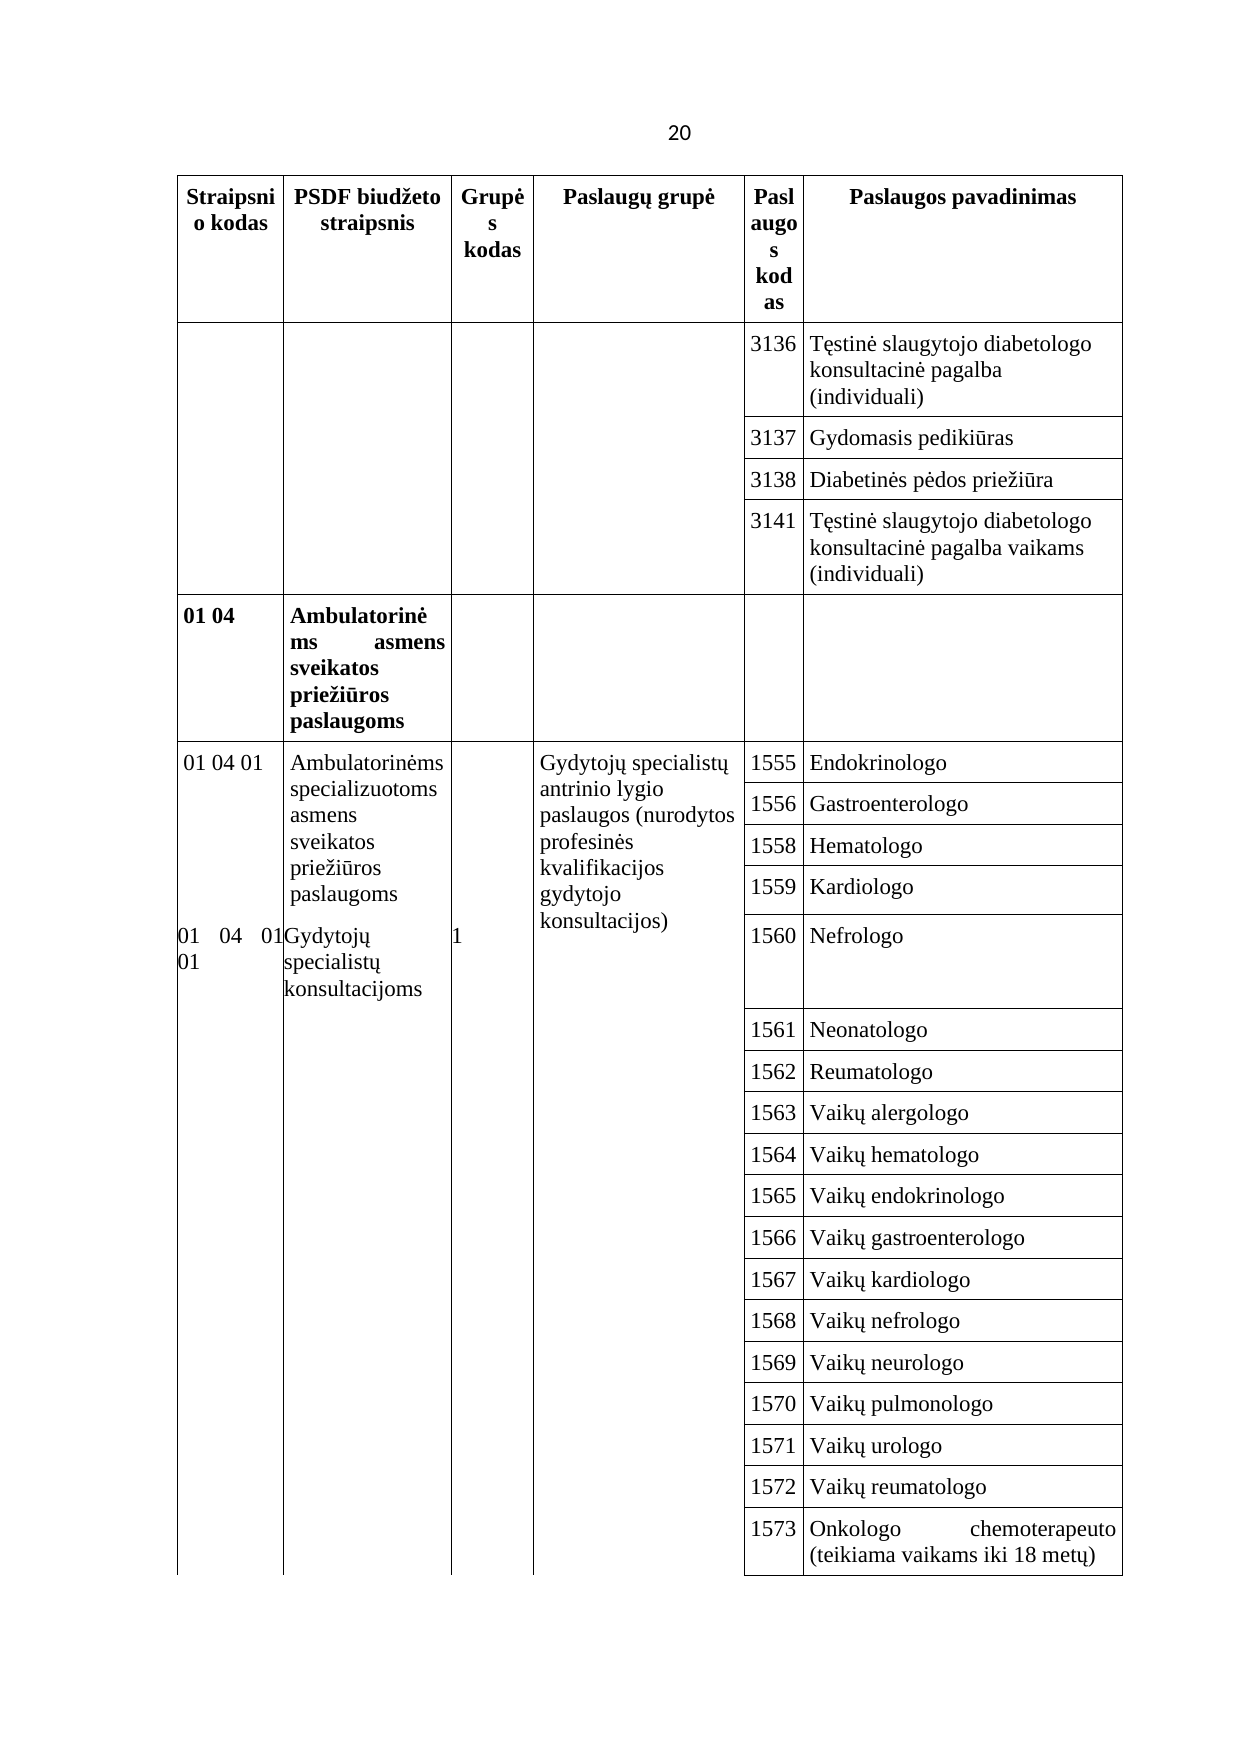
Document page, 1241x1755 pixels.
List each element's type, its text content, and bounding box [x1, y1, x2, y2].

table_cell 01 04 01 01 [178, 914, 283, 1008]
table_header Paslaugos pavadinimas [804, 176, 1122, 322]
table_cell 1562 [745, 1051, 803, 1091]
table_cell [452, 1174, 533, 1216]
table_cell 1570 [745, 1383, 803, 1424]
table_cell [178, 1465, 283, 1507]
table_cell Diabetinės pėdos priežiūra [804, 459, 1122, 499]
table_cell [178, 1382, 283, 1424]
table_cell 3137 [745, 417, 803, 458]
table_cell [178, 1008, 283, 1050]
table_cell [534, 1174, 744, 1216]
table_cell Neonatologo [804, 1009, 1122, 1050]
table_cell 1555 [745, 742, 803, 782]
table_cell 1556 [745, 783, 803, 824]
table_cell 1569 [745, 1342, 803, 1382]
table_cell 3136 [745, 323, 803, 416]
table_cell 1561 [745, 1009, 803, 1050]
table_cell 01 04 01 [178, 742, 283, 782]
table_cell [534, 1133, 744, 1174]
table_cell [178, 458, 283, 499]
table_cell [452, 782, 533, 824]
table_cell 1 [452, 914, 533, 1008]
table_cell 1566 [745, 1217, 803, 1257]
table_cell [178, 1424, 283, 1465]
table_cell Gydytojų specialistų antrinio lygio paslaugos (nurodytos profesinės kvalifikacijos gydytojo konsultacijos) [534, 742, 744, 1050]
table_cell 1565 [745, 1175, 803, 1216]
table_cell [452, 1133, 533, 1174]
table_cell 3138 [745, 459, 803, 499]
table_cell [452, 1050, 533, 1091]
table_cell [178, 1050, 283, 1091]
table_cell 1567 [745, 1259, 803, 1299]
table_cell 1559 [745, 866, 803, 914]
table_cell [452, 416, 533, 458]
table_cell Kardiologo [804, 866, 1122, 914]
table_cell 1564 [745, 1134, 803, 1174]
table_cell [452, 1465, 533, 1507]
table_cell Tęstinė slaugytojo diabetologo konsultacinė pagalba vaikams (individuali) [804, 500, 1122, 593]
table_cell [534, 1091, 744, 1133]
table_cell [534, 1050, 744, 1091]
table_cell [284, 1424, 451, 1465]
table_cell [534, 1258, 744, 1299]
table_cell 1558 [745, 825, 803, 865]
table_cell [284, 1299, 451, 1341]
table_cell 1572 [745, 1466, 803, 1507]
table_cell [178, 1507, 283, 1575]
table_cell [804, 595, 1122, 741]
table_cell Reumatologo [804, 1051, 1122, 1091]
table_cell [745, 595, 803, 741]
table_cell Hematologo [804, 825, 1122, 865]
table_cell [534, 595, 744, 741]
table_cell [534, 1465, 744, 1507]
table_cell [534, 1341, 744, 1382]
table_cell [284, 1133, 451, 1174]
table_cell 1563 [745, 1092, 803, 1133]
table_cell [284, 1507, 451, 1575]
table_cell Gydytojų specialistų konsultacijoms [284, 914, 451, 1008]
table_cell [284, 458, 451, 499]
table_header Paslaugų grupė [534, 176, 744, 322]
table_cell Ambulatorinėms asmens sveikatos priežiūros paslaugoms [284, 595, 451, 741]
table_cell Vaikų neurologo [804, 1342, 1122, 1382]
table_cell [452, 595, 533, 741]
table_cell 01 04 [178, 595, 283, 741]
table_cell Gydomasis pedikiūras [804, 417, 1122, 458]
table_cell Ambulatorinėms specializuotoms asmens sveikatos priežiūros paslaugoms [284, 742, 451, 914]
table_header Straipsnio kodas [178, 176, 283, 322]
table_cell [284, 1050, 451, 1091]
table_cell [178, 1174, 283, 1216]
table_cell [534, 323, 744, 416]
table_cell Vaikų alergologo [804, 1092, 1122, 1133]
table_cell [178, 1258, 283, 1299]
table_cell [178, 1133, 283, 1174]
table_cell [452, 458, 533, 499]
table_cell Nefrologo [804, 915, 1122, 1008]
table_header Grupės kodas [452, 176, 533, 322]
table_cell Vaikų urologo [804, 1425, 1122, 1465]
table_cell [178, 824, 283, 865]
table_cell [452, 1424, 533, 1465]
table_cell Endokrinologo [804, 742, 1122, 782]
table_cell [534, 1424, 744, 1465]
table_cell [534, 1299, 744, 1341]
table_cell [284, 1341, 451, 1382]
table_cell [178, 865, 283, 914]
table_cell [452, 1299, 533, 1341]
table_cell [178, 782, 283, 824]
table_cell Vaikų kardiologo [804, 1259, 1122, 1299]
table_cell [534, 499, 744, 593]
table_cell [452, 865, 533, 914]
table_cell [178, 1091, 283, 1133]
table_cell 1573 [745, 1508, 803, 1575]
table_cell [284, 1091, 451, 1133]
table_cell 3141 [745, 500, 803, 593]
table_header Paslaugos kodas [745, 176, 803, 322]
table_cell [178, 416, 283, 458]
table_cell [452, 323, 533, 416]
table_cell [452, 1341, 533, 1382]
table_cell [284, 499, 451, 593]
table_cell Vaikų gastroenterologo [804, 1217, 1122, 1257]
table_cell [452, 1216, 533, 1257]
table_cell [452, 499, 533, 593]
table_cell [284, 1216, 451, 1257]
table_cell [284, 1382, 451, 1424]
table_cell 1568 [745, 1300, 803, 1341]
table_cell [452, 1008, 533, 1050]
table_cell [284, 1174, 451, 1216]
table_cell [534, 458, 744, 499]
table_cell [452, 1091, 533, 1133]
table_cell Vaikų reumatologo [804, 1466, 1122, 1507]
table_cell [452, 824, 533, 865]
table_cell [284, 1258, 451, 1299]
table_cell [284, 1465, 451, 1507]
table_cell Tęstinė slaugytojo diabetologo konsultacinė pagalba (individuali) [804, 323, 1122, 416]
table_cell Onkologo chemoterapeuto (teikiama vaikams iki 18 metų) [804, 1508, 1122, 1575]
table_cell 1571 [745, 1425, 803, 1465]
table_cell [452, 742, 533, 782]
table_cell [284, 416, 451, 458]
table_cell [284, 1008, 451, 1050]
table_cell Vaikų hematologo [804, 1134, 1122, 1174]
table_cell Vaikų nefrologo [804, 1300, 1122, 1341]
table_cell [452, 1258, 533, 1299]
table_header PSDF biudžeto straipsnis [284, 176, 451, 322]
table_cell [534, 1216, 744, 1257]
table_cell [178, 1216, 283, 1257]
table_cell [178, 1341, 283, 1382]
table_cell Gastroenterologo [804, 783, 1122, 824]
table_cell Vaikų endokrinologo [804, 1175, 1122, 1216]
table_cell [534, 1382, 744, 1424]
table_cell [452, 1382, 533, 1424]
table_cell [178, 499, 283, 593]
table_cell [534, 416, 744, 458]
table_cell [178, 323, 283, 416]
table_cell Vaikų pulmonologo [804, 1383, 1122, 1424]
table_cell 1560 [745, 915, 803, 1008]
table_cell [534, 1507, 744, 1575]
table_cell [452, 1507, 533, 1575]
table_cell [178, 1299, 283, 1341]
table_cell [284, 323, 451, 416]
